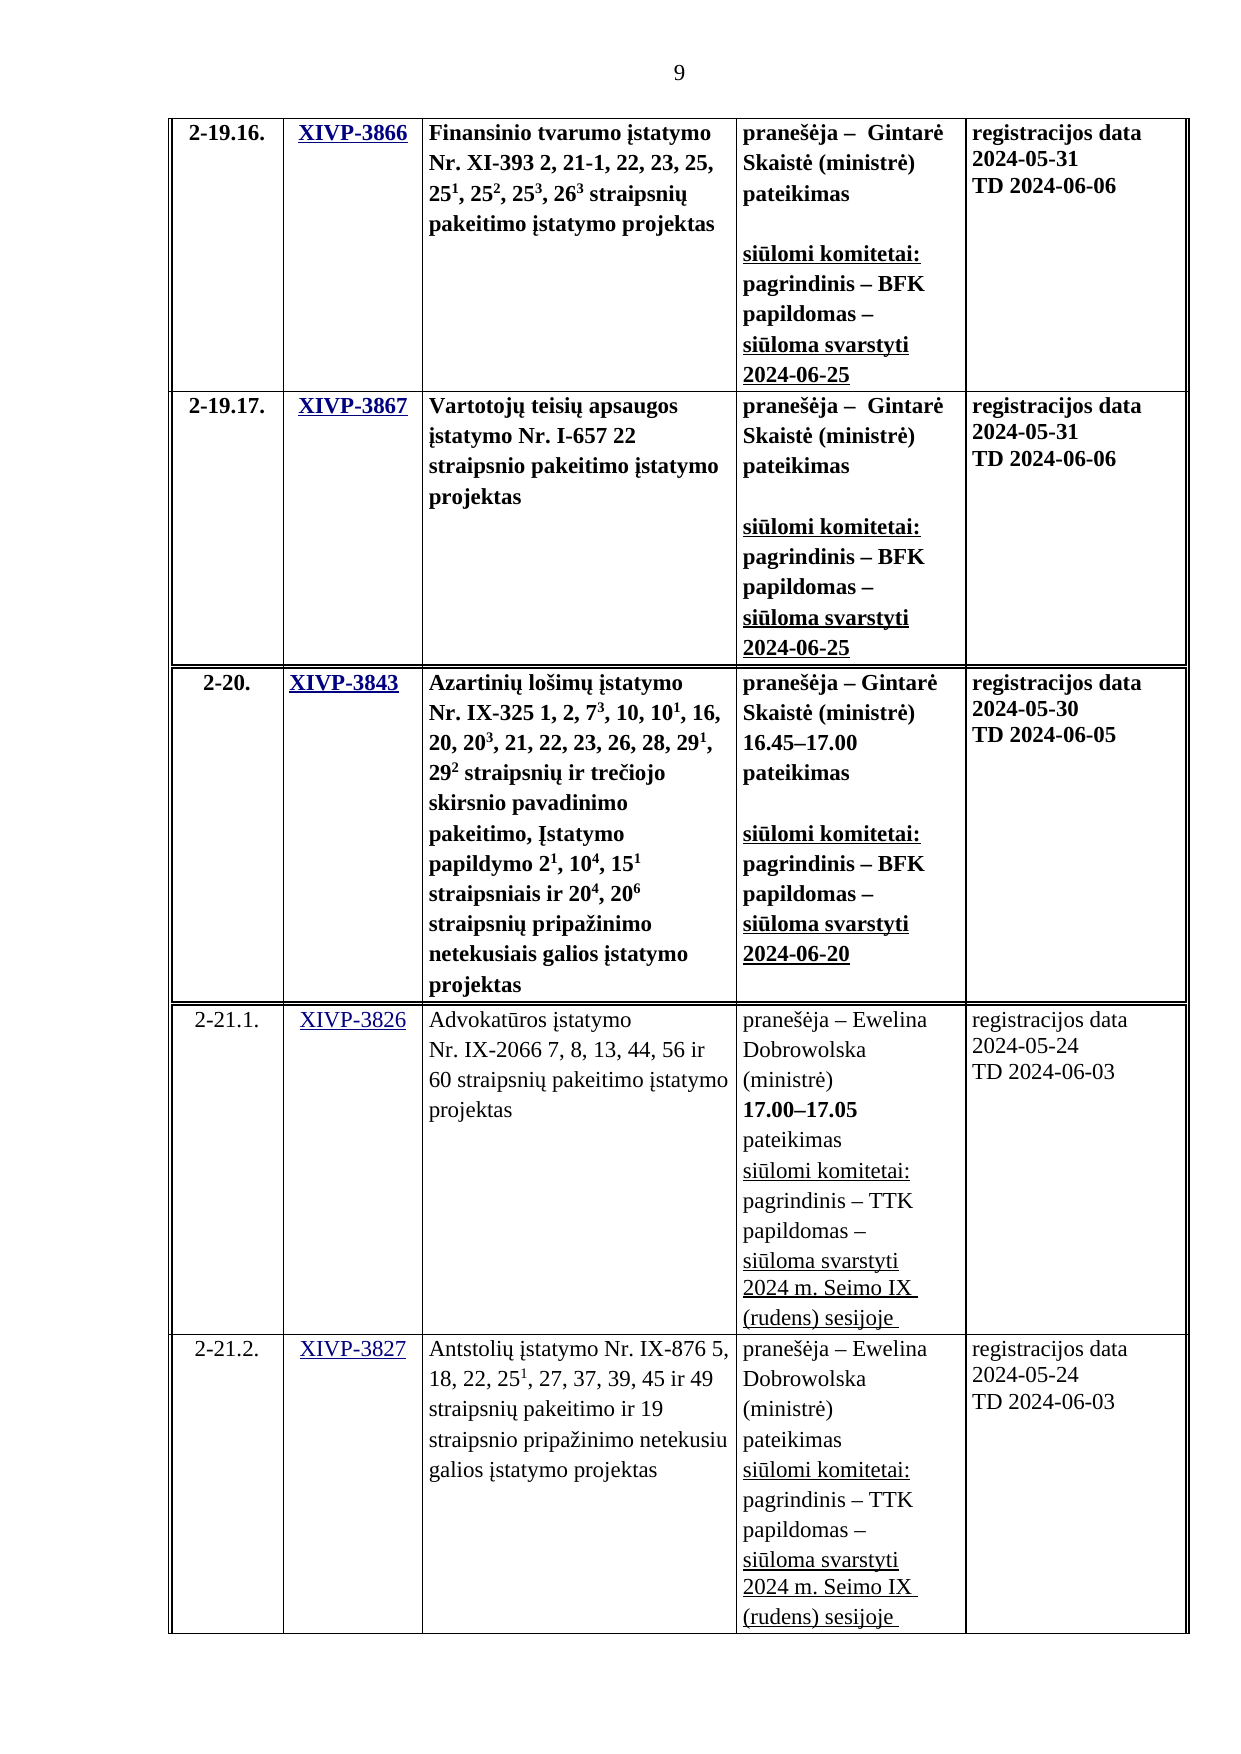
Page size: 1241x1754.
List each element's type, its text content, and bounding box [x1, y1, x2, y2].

table_cell Azartinių lošimų įstatymo Nr. IX-325 1, 2, 73, 10, 101, 16, 20, 203, 21, 22, 23, 26, 28, 291, 292 straipsnių ir trečiojo skirsnio pavadinimo pakeitimo, Įstatymo papildymo 21, 104, 151 straipsniais ir 204, 206 straipsnių pripažinimo netekusiais galios įstatymo projektas [423, 669, 736, 1001]
table_cell Finansinio tvarumo įstatymo Nr. XI-393 2, 21-1, 22, 23, 25, 251, 252, 253, 263 straipsnių pakeitimo įstatymo projektas [423, 119, 736, 391]
table_cell registracijos data 2024-05-31 TD 2024-06-06 [967, 119, 1185, 391]
table_cell Antstolių įstatymo Nr. IX-876 5, 18, 22, 251, 27, 37, 39, 45 ir 49 straipsnių pakeitimo ir 19 straipsnio pripažinimo netekusiu galios įstatymo projektas [423, 1335, 736, 1633]
table_cell XIVP-3866 [284, 119, 422, 391]
table_cell pranešėja – Ewelina Dobrowolska (ministrė) 17.00–17.05 pateikimas siūlomi komitetai: pagrindinis – TTK papildomas – siūloma svarstyti 2024 m. Seimo IX (rudens) sesijoje [737, 1006, 965, 1334]
table_cell [1190, 1334, 1240, 1633]
table_cell [1190, 1001, 1240, 1334]
table_cell pranešėja – Gintarė Skaistė (ministrė) 16.45–17.00 pateikimas siūlomi komitetai: pagrindinis – BFK papildomas – siūloma svarstyti 2024-06-20 [737, 669, 965, 1001]
table_cell 2-19.17. [173, 392, 283, 664]
table_cell XIVP-3843 [284, 669, 422, 1001]
table_cell pranešėja – Gintarė Skaistė (ministrė) pateikimas siūlomi komitetai: pagrindinis – BFK papildomas – siūloma svarstyti 2024-06-25 [737, 119, 965, 391]
table_cell 2-21.2. [173, 1335, 283, 1633]
table_cell registracijos data 2024-05-31 TD 2024-06-06 [967, 392, 1185, 664]
table_cell Vartotojų teisių apsaugos įstatymo Nr. I-657 22 straipsnio pakeitimo įstatymo projektas [423, 392, 736, 664]
table_cell [1190, 664, 1240, 1001]
table_cell [1190, 391, 1240, 664]
table_cell 2-21.1. [173, 1006, 283, 1334]
table_cell 2-20. [173, 669, 283, 1001]
table_cell registracijos data 2024-05-24 TD 2024-06-03 [967, 1335, 1185, 1633]
table_cell pranešėja – Gintarė Skaistė (ministrė) pateikimas siūlomi komitetai: pagrindinis – BFK papildomas – siūloma svarstyti 2024-06-25 [737, 392, 965, 664]
table_cell XIVP-3827 [284, 1335, 422, 1633]
table_cell XIVP-3826 [284, 1006, 422, 1334]
table_cell [1190, 118, 1240, 391]
table_cell registracijos data 2024-05-30 TD 2024-06-05 [967, 669, 1185, 1001]
table_cell registracijos data 2024-05-24 TD 2024-06-03 [967, 1006, 1185, 1334]
table_cell Advokatūros įstatymo Nr. IX-2066 7, 8, 13, 44, 56 ir 60 straipsnių pakeitimo įstatymo projektas [423, 1006, 736, 1334]
table_cell XIVP-3867 [284, 392, 422, 664]
table_cell 2-19.16. [173, 119, 283, 391]
table_cell pranešėja – Ewelina Dobrowolska (ministrė) pateikimas siūlomi komitetai: pagrindinis – TTK papildomas – siūloma svarstyti 2024 m. Seimo IX (rudens) sesijoje [737, 1335, 965, 1633]
